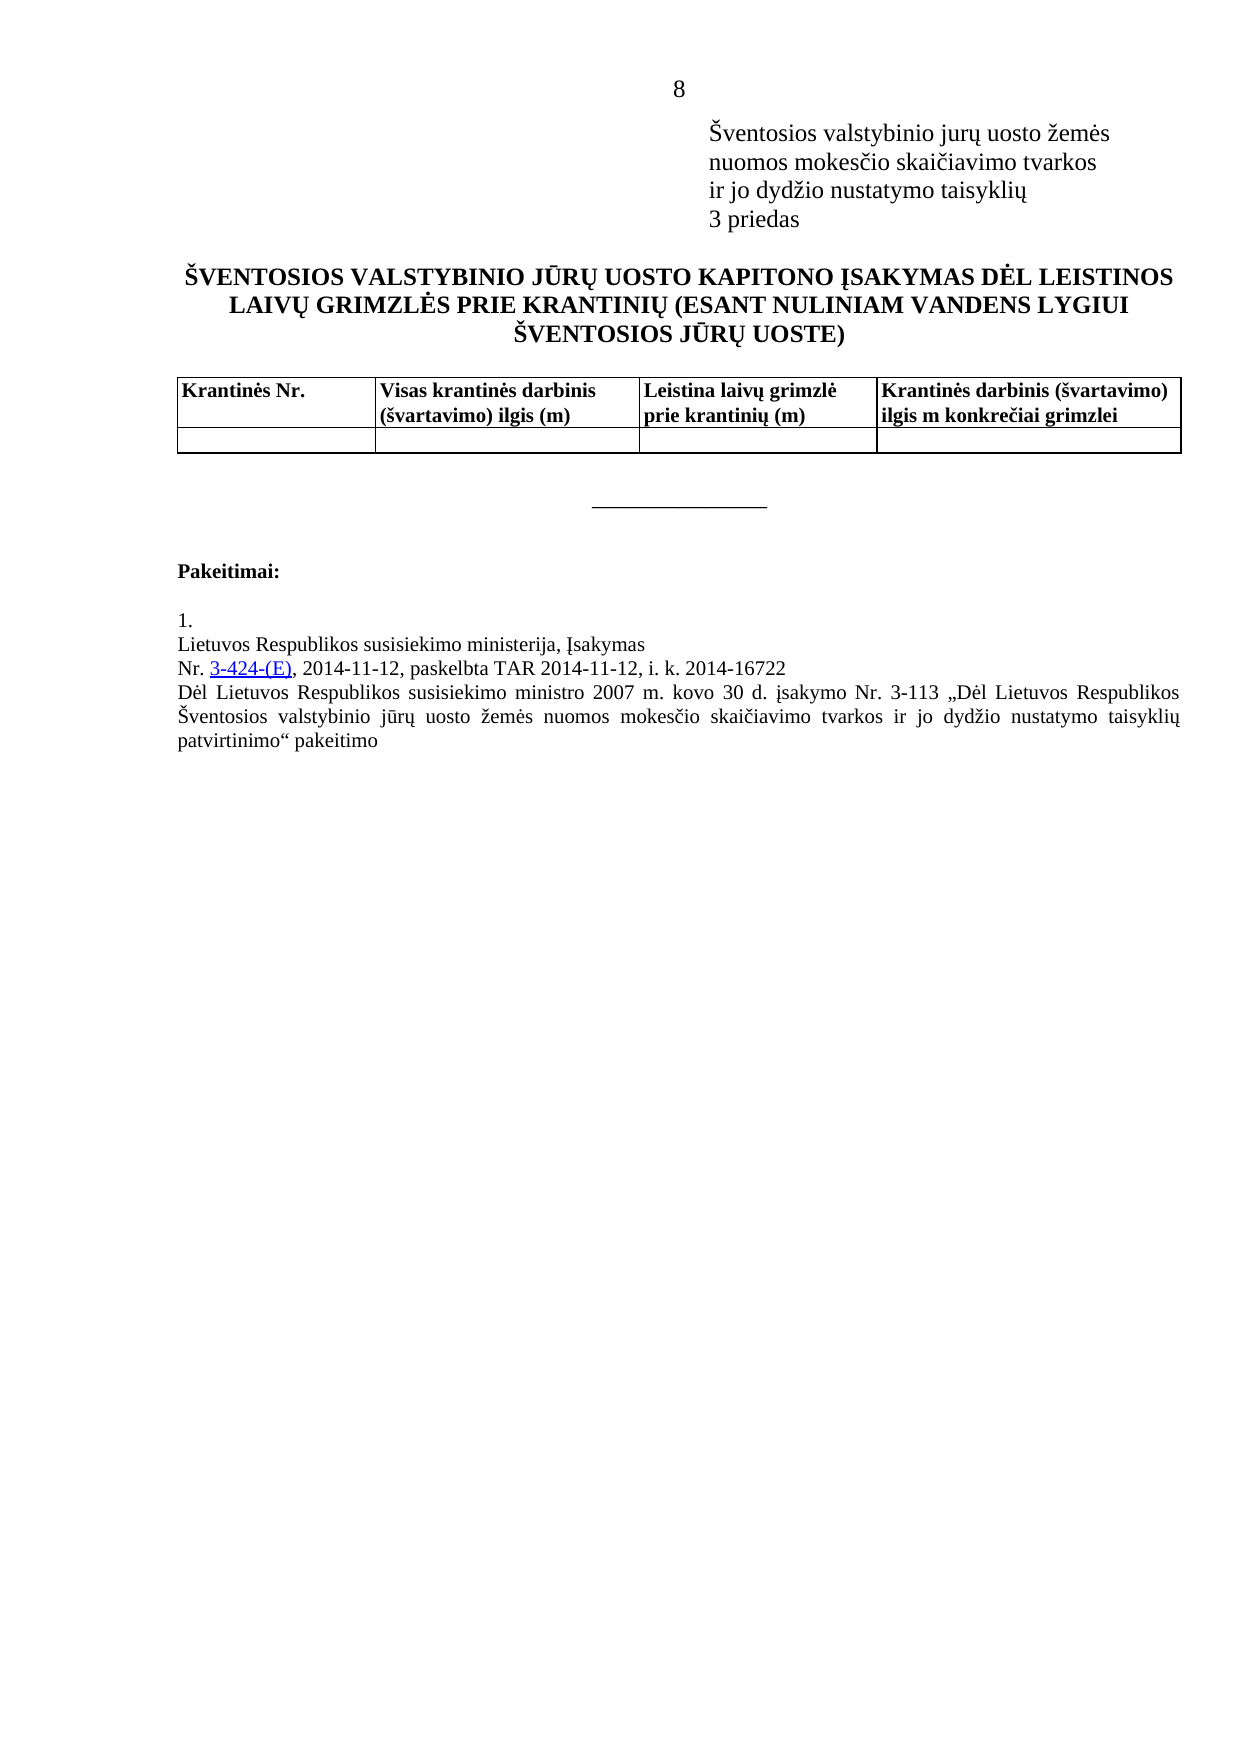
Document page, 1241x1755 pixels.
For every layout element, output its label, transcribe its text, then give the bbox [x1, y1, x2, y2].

text ir jo dydžio nustatymo taisyklių [177, 176, 1181, 204]
text ______________ [177, 482, 1181, 511]
table_header Krantinės Nr. [178, 378, 375, 427]
text 1. [177, 607, 1181, 632]
table_cell [635, 428, 639, 452]
table_cell [371, 428, 375, 452]
text Pakeitimai: [177, 559, 1181, 583]
text nuomos mokesčio skaičiavimo tvarkos [177, 147, 1181, 176]
text 3 priedas [177, 204, 1181, 233]
text Lietuvos Respublikos susisiekimo ministerija, Įsakymas [177, 632, 1181, 656]
text ŠVENTOSIOS VALSTYBINIO JŪRŲ UOSTO KAPITONO ĮSAKYMAS DĖL LEISTINOS LAIVŲ GRIMZLĖS PRIE KRANTINIŲ (ESANT NULINIAM VANDENS LYGIUI ŠVENTOSIOS JŪRŲ UOSTE) [177, 262, 1181, 348]
text Nr. 3-424-(E), 2014-11-12, paskelbta TAR 2014-11-12, i. k. 2014-16722 [177, 656, 1181, 680]
text Šventosios valstybinio jurų uosto žemės [709, 118, 1181, 147]
text Dėl Lietuvos Respublikos susisiekimo ministro 2007 m. kovo 30 d. įsakymo Nr. 3-113 „Dėl Lietuvos Respublikos Šventosios valstybinio jūrų uosto žemės nuomos mokesčio skaičiavimo tvarkos ir jo dydžio nustatymo taisyklių patvirtinimo“ pakeitimo [177, 680, 1181, 752]
